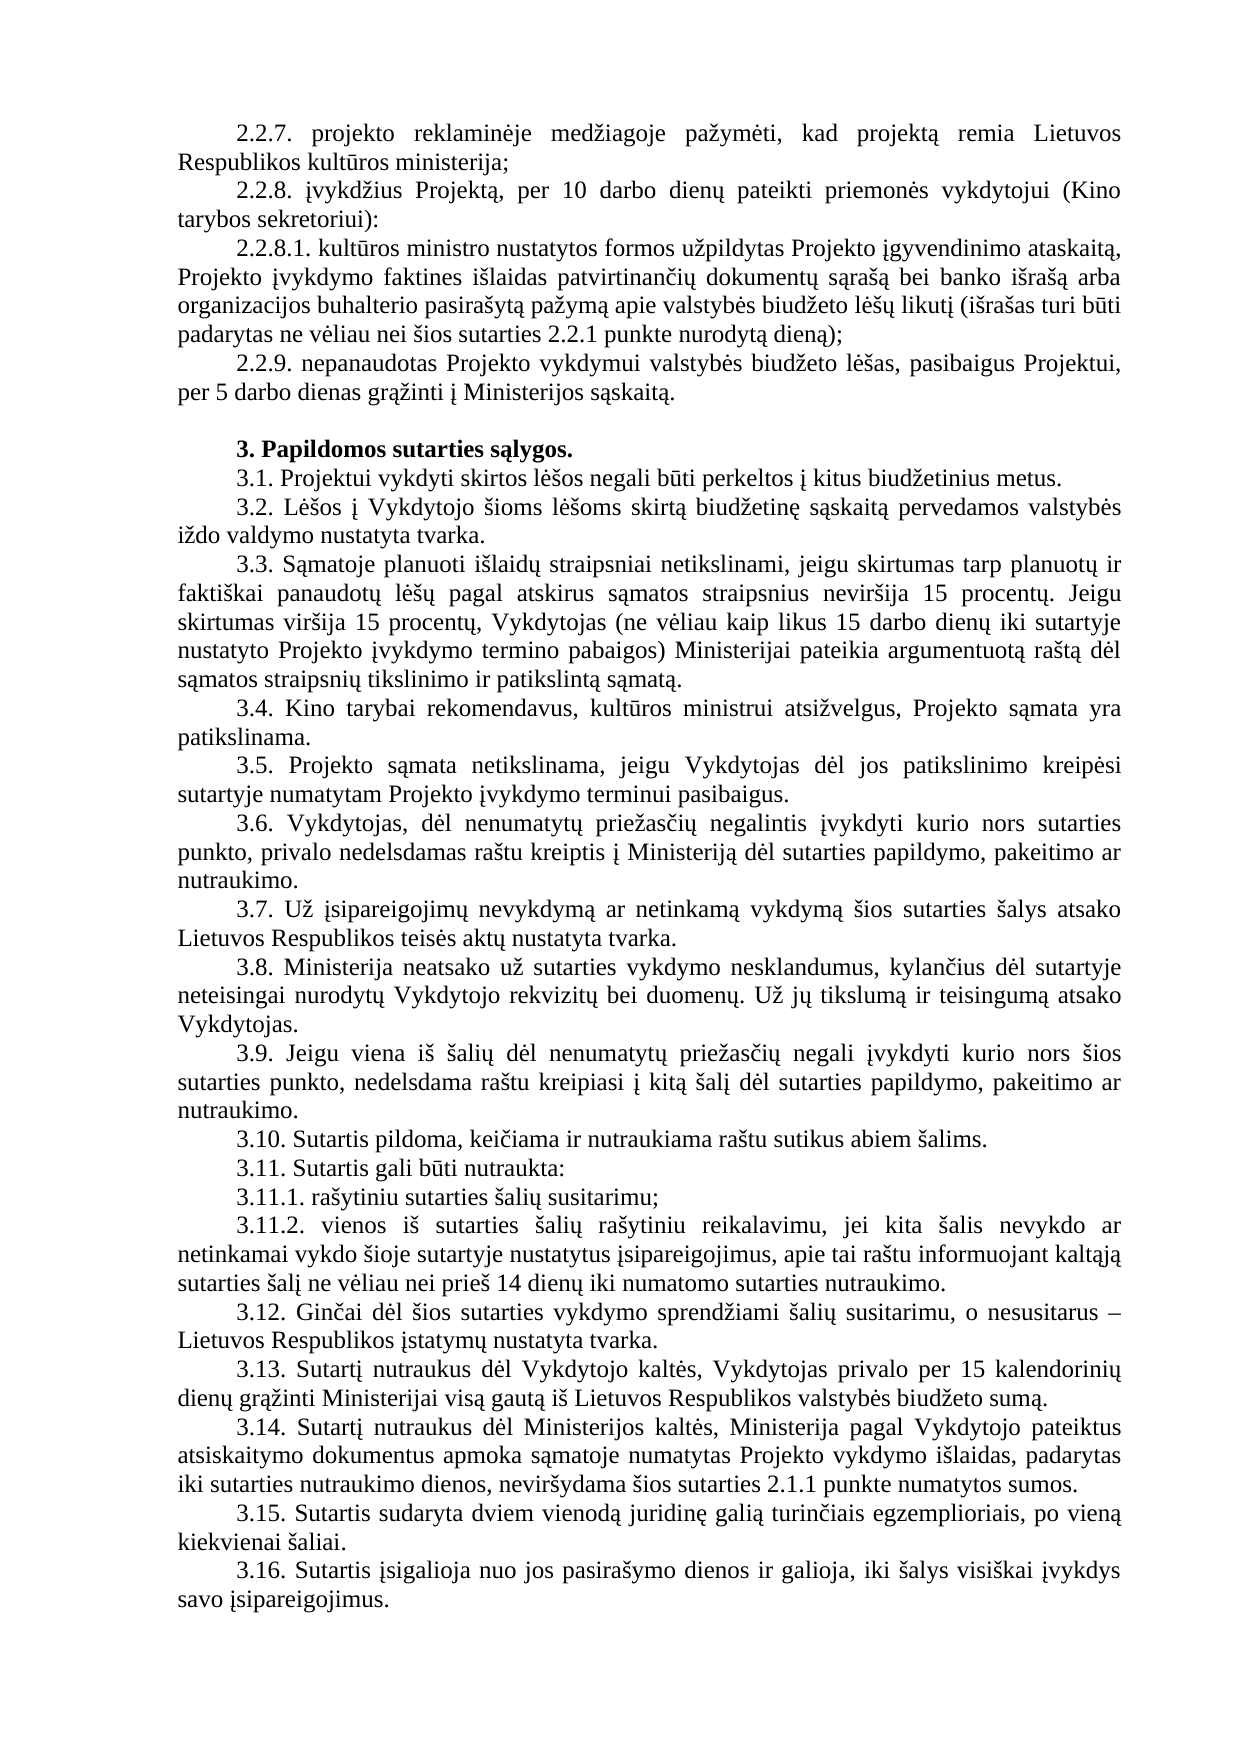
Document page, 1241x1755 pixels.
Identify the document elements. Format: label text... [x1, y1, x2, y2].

text 3.16. Sutartis įsigalioja nuo jos pasirašymo dienos ir galioja, iki šalys visiškai įvykdys savo įsipareigojimus. [177, 1556, 1122, 1613]
text 3.3. Sąmatoje planuoti išlaidų straipsniai netikslinami, jeigu skirtumas tarp planuotų ir faktiškai panaudotų lėšų pagal atskirus sąmatos straipsnius neviršija 15 procentų. Jeigu skirtumas viršija 15 procentų, Vykdytojas (ne vėliau kaip likus 15 darbo dienų iki sutartyje nustatyto Projekto įvykdymo termino pabaigos) Ministerijai pateikia argumentuotą raštą dėl sąmatos straipsnių tikslinimo ir patikslintą sąmatą. [177, 549, 1122, 693]
text 2.2.7. projekto reklaminėje medžiagoje pažymėti, kad projektą remia Lietuvos Respublikos kultūros ministerija; [177, 118, 1122, 176]
text 2.2.8. įvykdžius Projektą, per 10 darbo dienų pateikti priemonės vykdytojui (Kino tarybos sekretoriui): [177, 176, 1122, 233]
text 3.9. Jeigu viena iš šalių dėl nenumatytų priežasčių negali įvykdyti kurio nors šios sutarties punkto, nedelsdama raštu kreipiasi į kitą šalį dėl sutarties papildymo, pakeitimo ar nutraukimo. [177, 1038, 1122, 1124]
text 2.2.8.1. kultūros ministro nustatytos formos užpildytas Projekto įgyvendinimo ataskaitą, Projekto įvykdymo faktines išlaidas patvirtinančių dokumentų sąrašą bei banko išrašą arba organizacijos buhalterio pasirašytą pažymą apie valstybės biudžeto lėšų likutį (išrašas turi būti padarytas ne vėliau nei šios sutarties 2.2.1 punkte nurodytą dieną); [177, 233, 1122, 348]
text 3.13. Sutartį nutraukus dėl Vykdytojo kaltės, Vykdytojas privalo per 15 kalendorinių dienų grąžinti Ministerijai visą gautą iš Lietuvos Respublikos valstybės biudžeto sumą. [177, 1354, 1122, 1412]
text 3.8. Ministerija neatsako už sutarties vykdymo nesklandumus, kylančius dėl sutartyje neteisingai nurodytų Vykdytojo rekvizitų bei duomenų. Už jų tikslumą ir teisingumą atsako Vykdytojas. [177, 952, 1122, 1038]
text 3.1. Projektui vykdyti skirtos lėšos negali būti perkeltos į kitus biudžetinius metus. [177, 463, 1122, 492]
text 3.11. Sutartis gali būti nutraukta: [177, 1153, 1122, 1182]
text 3.6. Vykdytojas, dėl nenumatytų priežasčių negalintis įvykdyti kurio nors sutarties punkto, privalo nedelsdamas raštu kreiptis į Ministeriją dėl sutarties papildymo, pakeitimo ar nutraukimo. [177, 808, 1122, 894]
text 3.14. Sutartį nutraukus dėl Ministerijos kaltės, Ministerija pagal Vykdytojo pateiktus atsiskaitymo dokumentus apmoka sąmatoje numatytas Projekto vykdymo išlaidas, padarytas iki sutarties nutraukimo dienos, neviršydama šios sutarties 2.1.1 punkte numatytos sumos. [177, 1412, 1122, 1498]
text 3.5. Projekto sąmata netikslinama, jeigu Vykdytojas dėl jos patikslinimo kreipėsi sutartyje numatytam Projekto įvykdymo terminui pasibaigus. [177, 751, 1122, 808]
text 2.2.9. nepanaudotas Projekto vykdymui valstybės biudžeto lėšas, pasibaigus Projektui, per 5 darbo dienas grąžinti į Ministerijos sąskaitą. [177, 348, 1122, 406]
text 3.7. Už įsipareigojimų nevykdymą ar netinkamą vykdymą šios sutarties šalys atsako Lietuvos Respublikos teisės aktų nustatyta tvarka. [177, 894, 1122, 952]
text 3.15. Sutartis sudaryta dviem vienodą juridinę galią turinčiais egzemplioriais, po vieną kiekvienai šaliai. [177, 1498, 1122, 1556]
text 3.10. Sutartis pildoma, keičiama ir nutraukiama raštu sutikus abiem šalims. [177, 1124, 1122, 1153]
text 3.4. Kino tarybai rekomendavus, kultūros ministrui atsižvelgus, Projekto sąmata yra patikslinama. [177, 693, 1122, 751]
text 3.11.2. vienos iš sutarties šalių rašytiniu reikalavimu, jei kita šalis nevykdo ar netinkamai vykdo šioje sutartyje nustatytus įsipareigojimus, apie tai raštu informuojant kaltąją sutarties šalį ne vėliau nei prieš 14 dienų iki numatomo sutarties nutraukimo. [177, 1211, 1122, 1297]
text 3.2. Lėšos į Vykdytojo šioms lėšoms skirtą biudžetinę sąskaitą pervedamos valstybės iždo valdymo nustatyta tvarka. [177, 492, 1122, 549]
text 3. Papildomos sutarties sąlygos. [177, 434, 1122, 463]
text 3.12. Ginčai dėl šios sutarties vykdymo sprendžiami šalių susitarimu, o nesusitarus – Lietuvos Respublikos įstatymų nustatyta tvarka. [177, 1297, 1122, 1354]
text 3.11.1. rašytiniu sutarties šalių susitarimu; [177, 1182, 1122, 1211]
